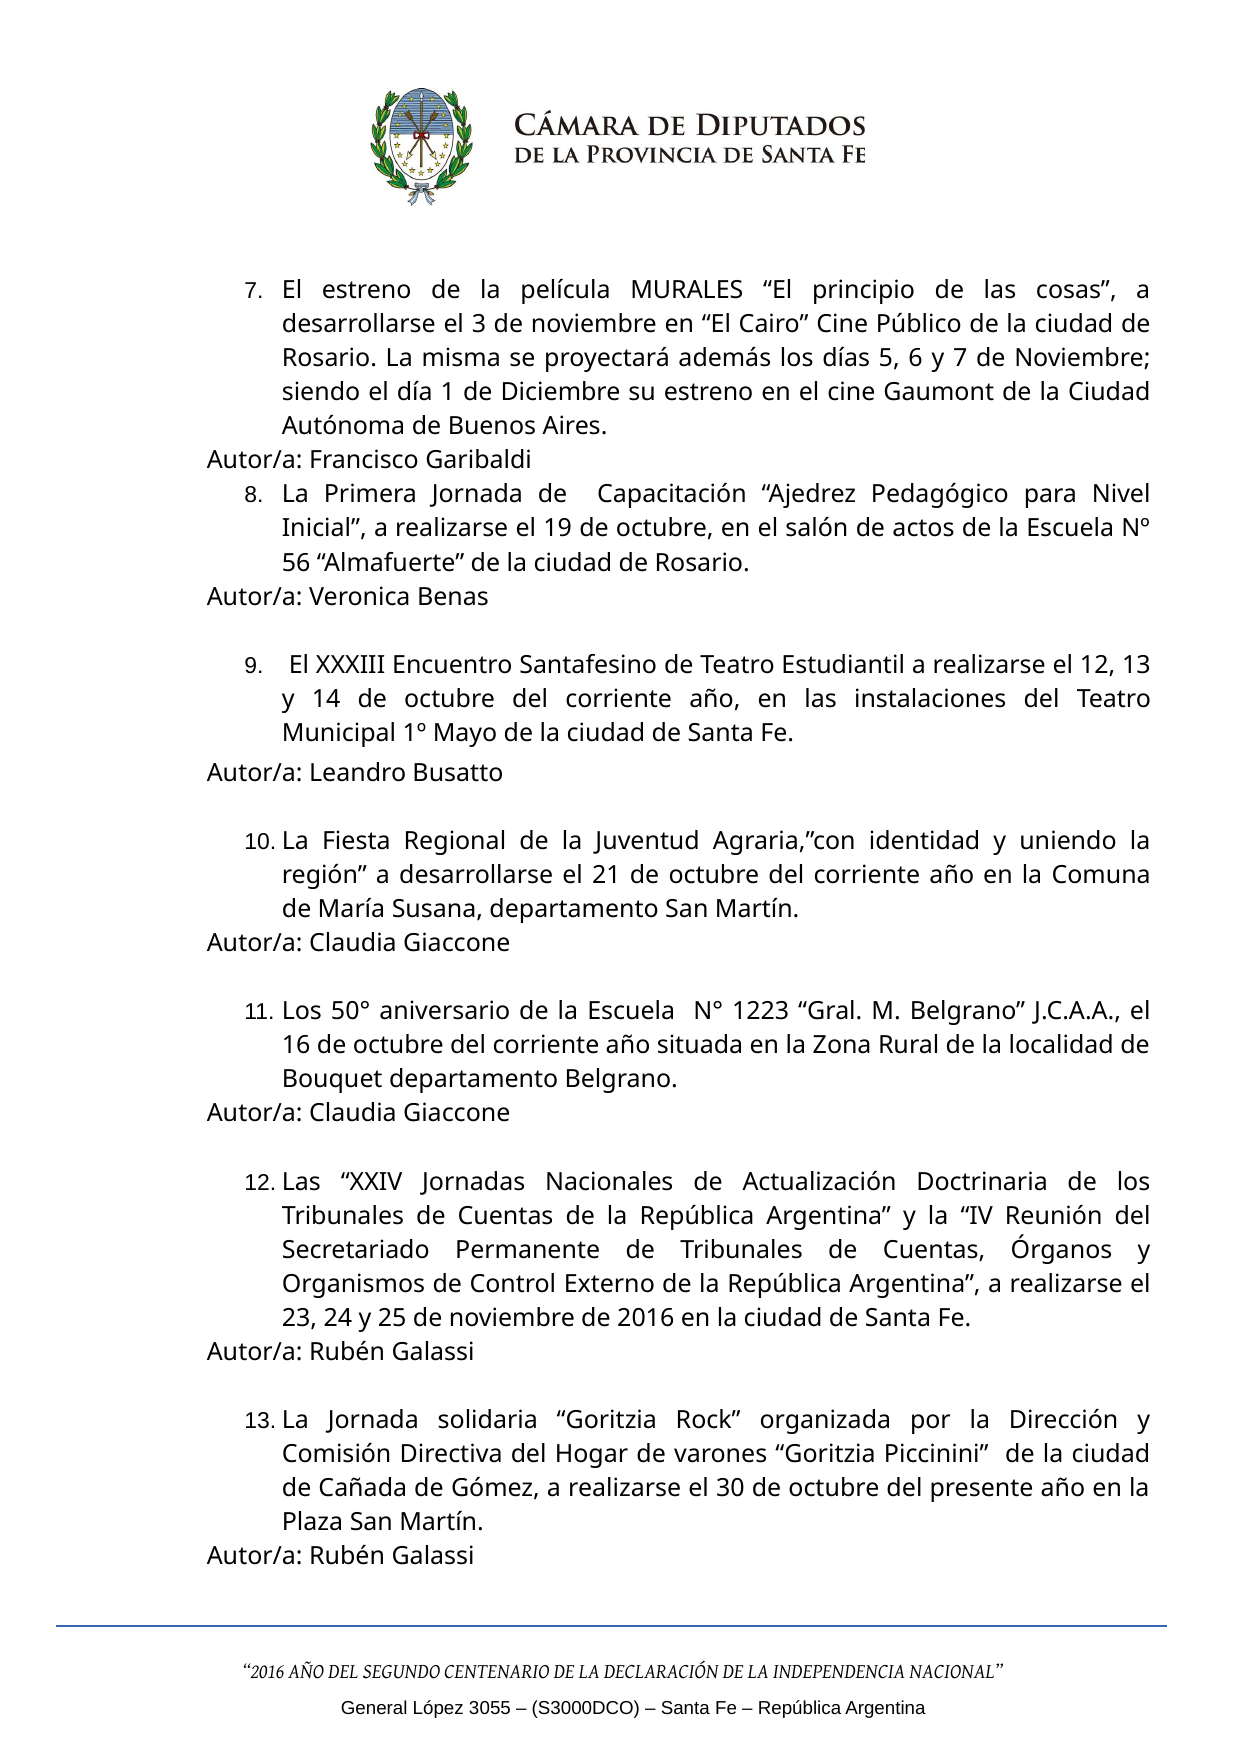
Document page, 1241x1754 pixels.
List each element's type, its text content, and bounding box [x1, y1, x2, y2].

text Autor/a: Claudia Giaccone [207, 925, 1152, 959]
list Las “XXIV Jornadas Nacionales de Actualización Doctrinaria de los Tribunales de Cuentas de la República Argentina” y la “IV Reunión del Secretariado Permanente de Tribunales de Cuentas, Órganos y Organismos de Control Externo de la República Argentina”, a realizarse el 23, 24 y 25 de noviembre de 2016 en la ciudad de Santa Fe. [244, 1163, 1152, 1333]
list Los 50° aniversario de la Escuela N° 1223 “Gral. M. Belgrano” J.C.A.A., el 16 de octubre del corriente año situada en la Zona Rural de la localidad de Bouquet departamento Belgrano. [244, 993, 1152, 1095]
list La Fiesta Regional de la Juventud Agraria,”con identidad y uniendo la región” a desarrollarse el 21 de octubre del corriente año en la Comuna de María Susana, departamento San Martín. [244, 823, 1152, 925]
text Autor/a: Veronica Benas [207, 578, 1152, 612]
list La Jornada solidaria “Goritzia Rock” organizada por la Dirección y Comisión Directiva del Hogar de varones “Goritzia Piccinini” de la ciudad de Cañada de Gómez, a realizarse el 30 de octubre del presente año en la Plaza San Martín. [244, 1402, 1152, 1538]
text Autor/a: Rubén Galassi [207, 1538, 1152, 1572]
text Autor/a: Leandro Busatto [207, 754, 1152, 788]
text Autor/a: Rubén Galassi [207, 1333, 1152, 1368]
text Autor/a: Francisco Garibaldi [207, 442, 1152, 476]
list El XXXIII Encuentro Santafesino de Teatro Estudiantil a realizarse el 12, 13 y 14 de octubre del corriente año, en las instalaciones del Teatro Municipal 1º Mayo de la ciudad de Santa Fe. [244, 646, 1152, 748]
text Autor/a: Claudia Giaccone [207, 1095, 1152, 1129]
list El estreno de la película MURALES “El principio de las cosas”, a desarrollarse el 3 de noviembre en “El Cairo” Cine Público de la ciudad de Rosario. La misma se proyectará además los días 5, 6 y 7 de Noviembre; siendo el día 1 de Diciembre su estreno en el cine Gaumont de la Ciudad Autónoma de Buenos Aires. [244, 272, 1152, 442]
picture [370, 88, 866, 210]
list La Primera Jornada de Capacitación “Ajedrez Pedagógico para Nivel Inicial”, a realizarse el 19 de octubre, en el salón de actos de la Escuela Nº 56 “Almafuerte” de la ciudad de Rosario. [244, 476, 1152, 578]
